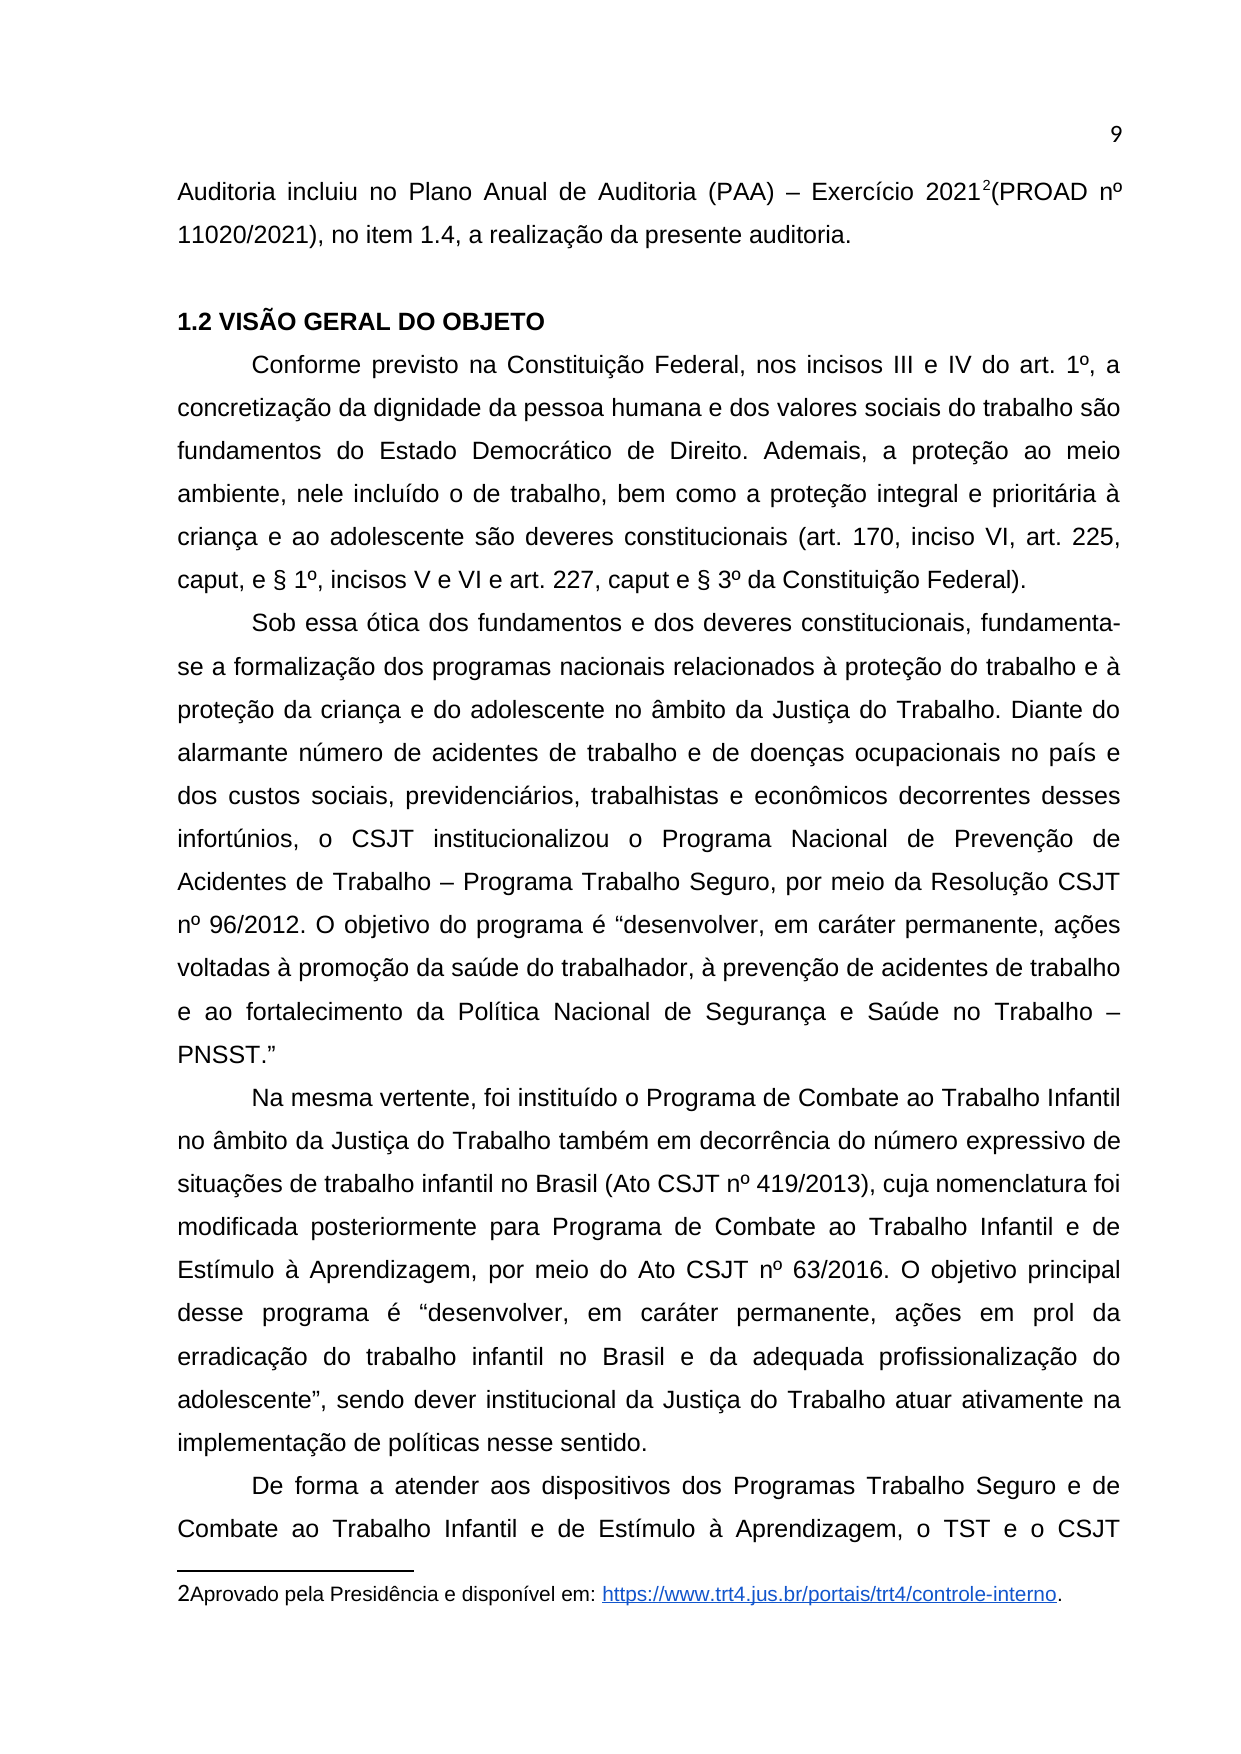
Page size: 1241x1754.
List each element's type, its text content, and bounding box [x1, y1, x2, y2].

text Sob essa ótica dos fundamentos e dos deveres constitucionais, fundamenta-se a formalização dos programas nacionais relacionados à proteção do trabalho e à proteção da criança e do adolescente no âmbito da Justiça do Trabalho. Diante do alarmante número de acidentes de trabalho e de doenças ocupacionais no país e dos custos sociais, previdenciários, trabalhistas e econômicos decorrentes desses infortúnios, o CSJT institucionalizou o Programa Nacional de Prevenção de Acidentes de Trabalho – Programa Trabalho Seguro, por meio da Resolução CSJT nº 96/2012. O objetivo do programa é “desenvolver, em caráter permanente, ações voltadas à promoção da saúde do trabalhador, à prevenção de acidentes de trabalho e ao fortalecimento da Política Nacional de Segurança e Saúde no Trabalho – PNSST.” [177, 608, 1122, 1068]
text De forma a atender aos dispositivos dos Programas Trabalho Seguro e de Combate ao Trabalho Infantil e de Estímulo à Aprendizagem, o TST e o CSJT [177, 1471, 1122, 1543]
text Na mesma vertente, foi instituído o Programa de Combate ao Trabalho Infantil no âmbito da Justiça do Trabalho também em decorrência do número expressivo de situações de trabalho infantil no Brasil (Ato CSJT nº 419/2013), cuja nomenclatura foi modificada posteriormente para Programa de Combate ao Trabalho Infantil e de Estímulo à Aprendizagem, por meio do Ato CSJT nº 63/2016. O objetivo principal desse programa é “desenvolver, em caráter permanente, ações em prol da erradicação do trabalho infantil no Brasil e da adequada profissionalização do adolescente”, sendo dever institucional da Justiça do Trabalho atuar ativamente na implementação de políticas nesse sentido. [177, 1083, 1122, 1456]
text Conforme previsto na Constituição Federal, nos incisos III e IV do art. 1º, a concretização da dignidade da pessoa humana e dos valores sociais do trabalho são fundamentos do Estado Democrático de Direito. Ademais, a proteção ao meio ambiente, nele incluído o de trabalho, bem como a proteção integral e prioritária à criança e ao adolescente são deveres constitucionais (art. 170, inciso VI, art. 225, caput, e § 1º, incisos V e VI e art. 227, caput e § 3º da Constituição Federal). [177, 349, 1122, 594]
subtitle 1.2 VISÃO GERAL DO OBJETO [177, 306, 1122, 335]
text Aprovado pela Presidência e disponível em: https://www.trt4.jus.br/portais/trt4/controle-interno. [177, 1577, 1122, 1607]
text Auditoria incluiu no Plano Anual de Auditoria (PAA) – Exercício 2021(PROAD nº 11020/2021), no item 1.4, a realização da presente auditoria. [177, 177, 1122, 249]
